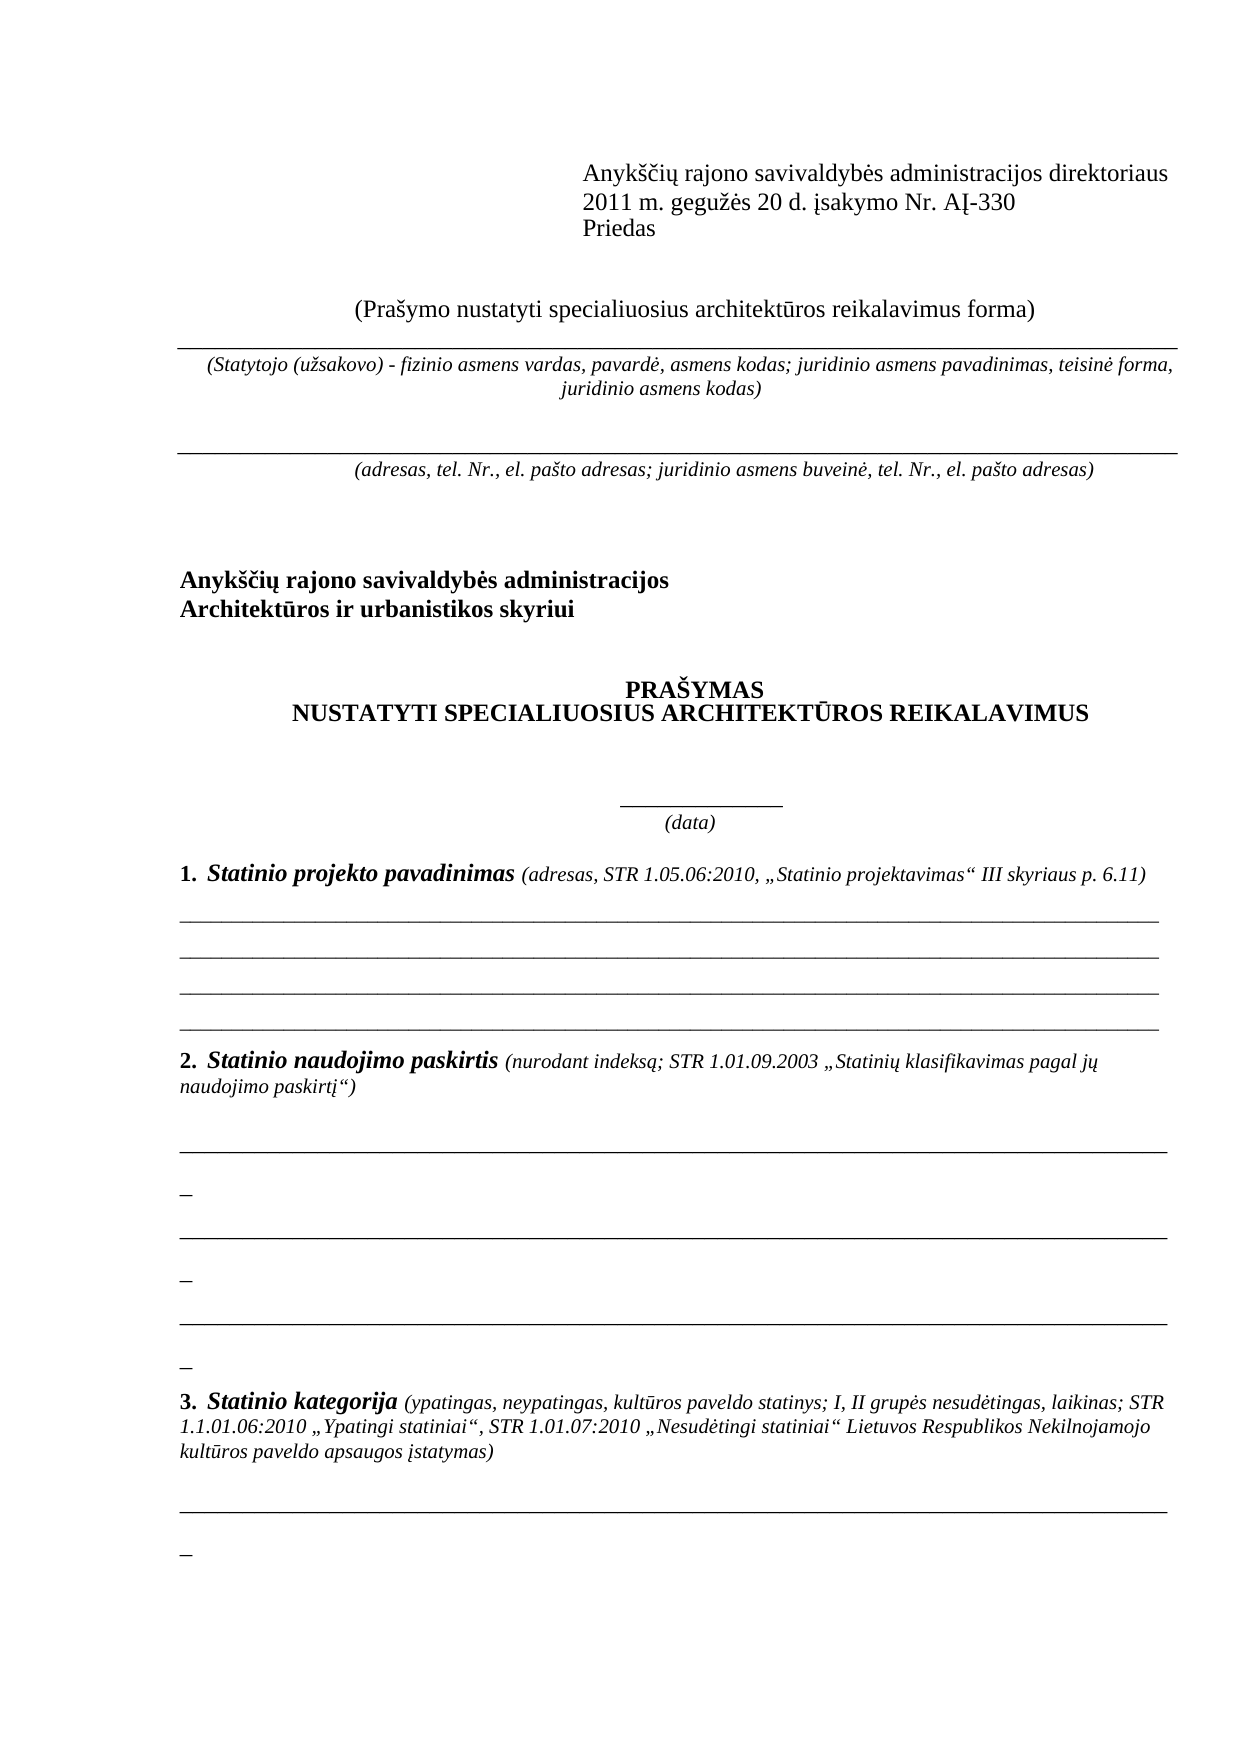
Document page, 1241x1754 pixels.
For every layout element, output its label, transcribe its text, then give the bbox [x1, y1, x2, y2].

text 2011 m. gegužės 20 d. įsakymo Nr. AĮ-330 [447, 190, 1158, 216]
text ______________________________________________________________________________________________ [179, 973, 1181, 997]
text (Statytojo (užsakovo) - fizinio asmens vardas, pavardė, asmens kodas; juridinio asmens pavadinimas, teisinė forma, [177, 352, 1181, 376]
text (data) [177, 810, 1181, 834]
text ________________________________________________________________________________ [179, 1487, 1181, 1558]
text naudojimo paskirtį“) [179, 1074, 1181, 1098]
text Architektūros ir urbanistikos skyriui [179, 594, 694, 623]
text ________________________________________________________________________________ [179, 1299, 1181, 1371]
text ________________________________________________________________________________ [179, 1213, 1181, 1285]
text ______________________________________________________________________________________________ [179, 937, 1181, 961]
text Anykščių rajono savivaldybės administracijos [179, 565, 694, 594]
text kultūros paveldo apsaugos įstatymas) [179, 1438, 1181, 1463]
text 1.1.01.06:2010 „Ypatingi statiniai“, STR 1.01.07:2010 „Nesudėtingi statiniai“ Lietuvos Respublikos Nekilnojamojo [179, 1414, 1181, 1438]
text (Prašymo nustatyti specialiuosius architektūros reikalavimus forma) [177, 294, 1181, 323]
text ________________________________________________________________________________ [177, 323, 1181, 352]
text ________________________________________________________________________________ [179, 1127, 1181, 1199]
text 3. Statinio kategorija (ypatingas, neypatingas, kultūros paveldo statinys; I, II grupės nesudėtingas, laikinas; STR [179, 1386, 1181, 1414]
text 2. Statinio naudojimo paskirtis (nurodant indeksą; STR 1.01.09.2003 „Statinių klasifikavimas pagal jų [179, 1045, 1181, 1074]
text Anykščių rajono savivaldybės administracijos direktoriaus [447, 147, 1181, 190]
text ______________________________________________________________________________________________ [179, 901, 1181, 925]
text Priedas [447, 216, 1158, 242]
text PRAŠYMAS [625, 680, 1181, 703]
text (adresas, tel. Nr., el. pašto adresas; juridinio asmens buveinė, tel. Nr., el. pašto adresas) [177, 457, 1181, 481]
text 1. Statinio projekto pavadinimas (adresas, STR 1.05.06:2010, „Statinio projektavimas“ III skyriaus p. 6.11) [179, 858, 1181, 887]
text NUSTATYTI SPECIALIUOSIUS ARCHITEKTŪROS REIKALAVIMUS [292, 703, 1181, 726]
text _____________ [177, 781, 1181, 810]
text ______________________________________________________________________________________________ [179, 1009, 1181, 1033]
text ________________________________________________________________________________ [177, 428, 1181, 457]
text juridinio asmens kodas) [177, 376, 1181, 400]
